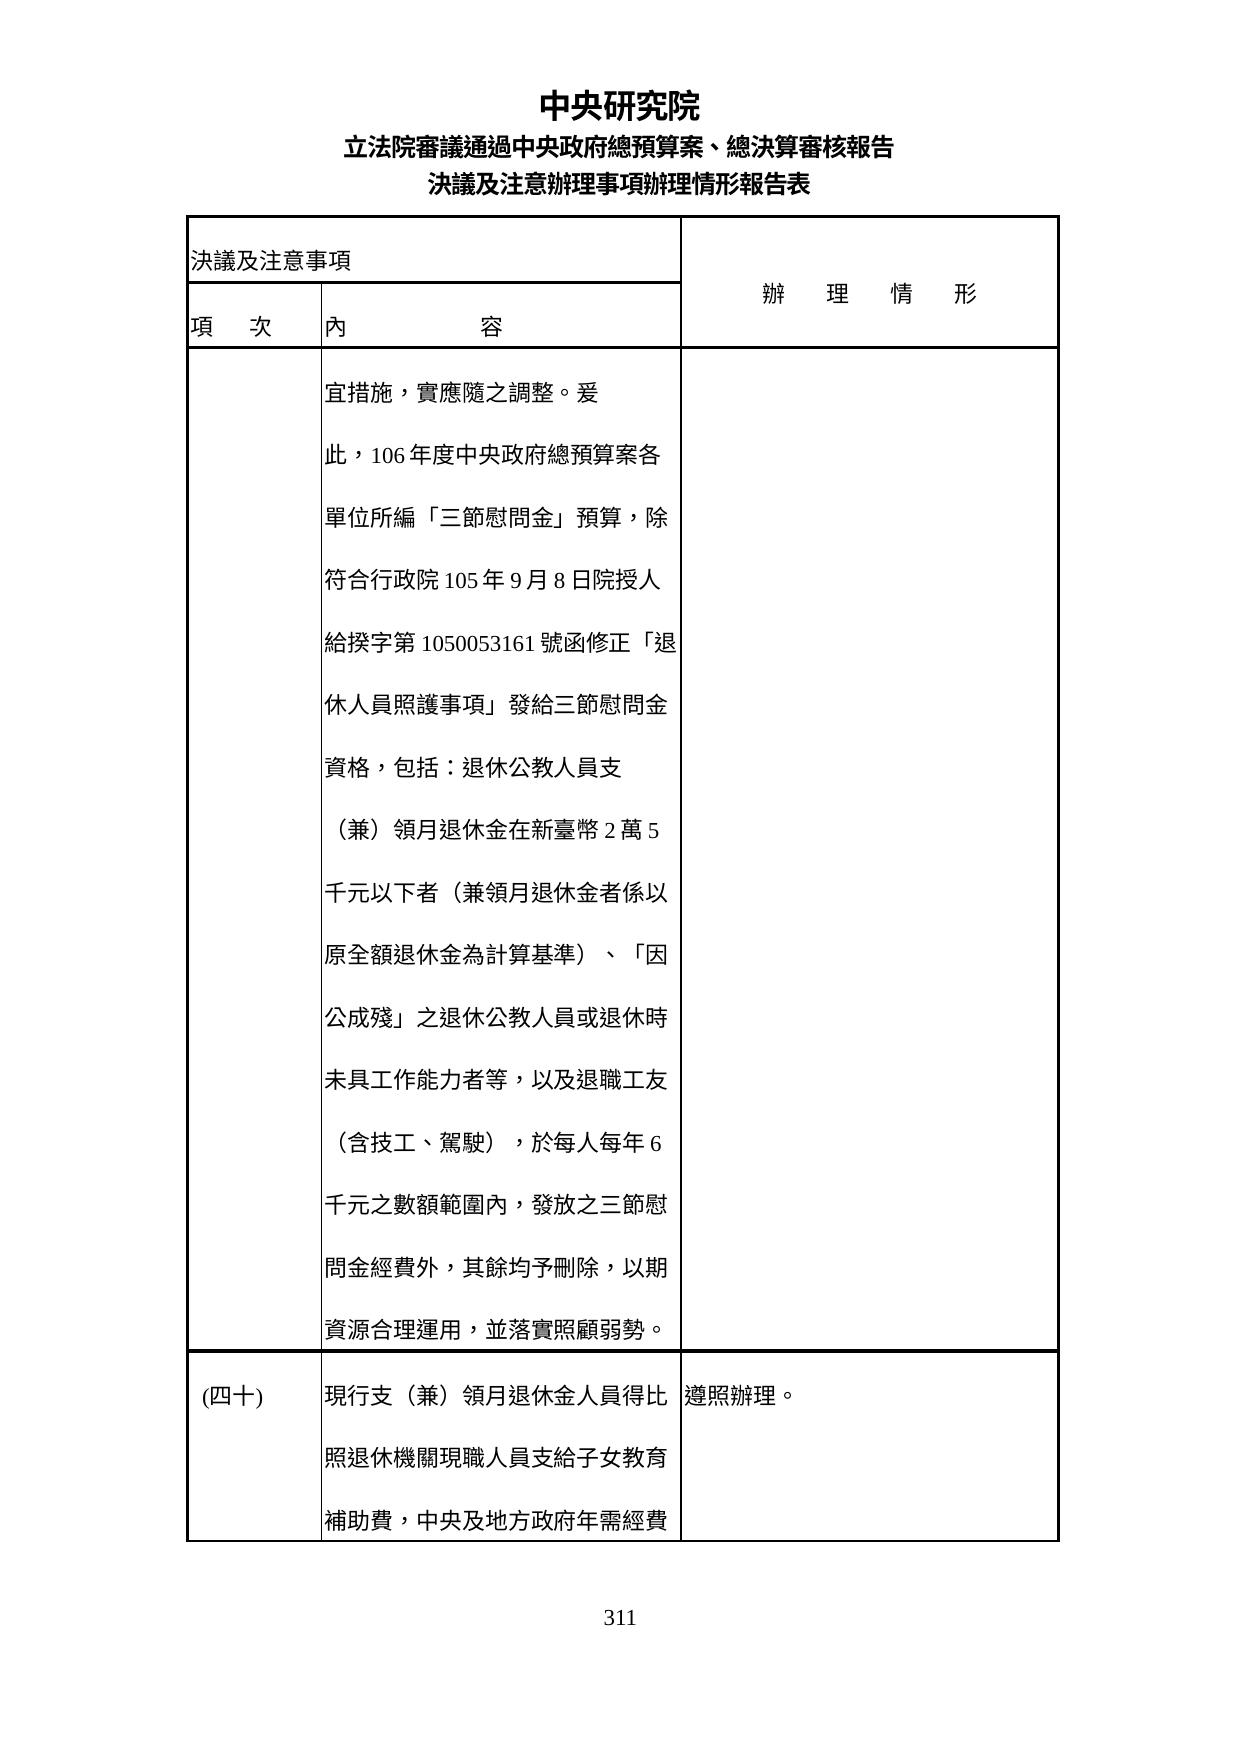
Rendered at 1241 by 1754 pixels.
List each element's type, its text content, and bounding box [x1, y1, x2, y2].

table_header 決議及注意事項 [189, 218, 680, 281]
table_cell 宜措施，實應隨之調整。爰此，106年度中央政府總預算案各單位所編「三節慰問金」預算，除符合行政院105年9月8日院授人給揆字第1050053161號函修正「退休人員照護事項」發給三節慰問金資格，包括：退休公教人員支（兼）領月退休金在新臺幣2萬5千元以下者（兼領月退休金者係以原全額退休金為計算基準）、「因公成殘」之退休公教人員或退休時未具工作能力者等，以及退職工友（含技工、駕駛），於每人每年6千元之數額範圍內，發放之三節慰問金經費外，其餘均予刪除，以期資源合理運用，並落實照顧弱勢。 [322, 349, 680, 1349]
table_cell (四十) [189, 1353, 321, 1540]
table_cell 現行支（兼）領月退休金人員得比照退休機關現職人員支給子女教育補助費，中央及地方政府年需經費 [322, 1353, 680, 1540]
table_cell [189, 349, 321, 1349]
table_cell 遵照辦理。 [682, 1353, 1057, 1540]
table_cell [682, 349, 1057, 1349]
table_cell 內 容 [322, 284, 680, 346]
table_cell 項 次 [189, 284, 321, 346]
table_header 辦 理 情 形 [682, 218, 1057, 346]
